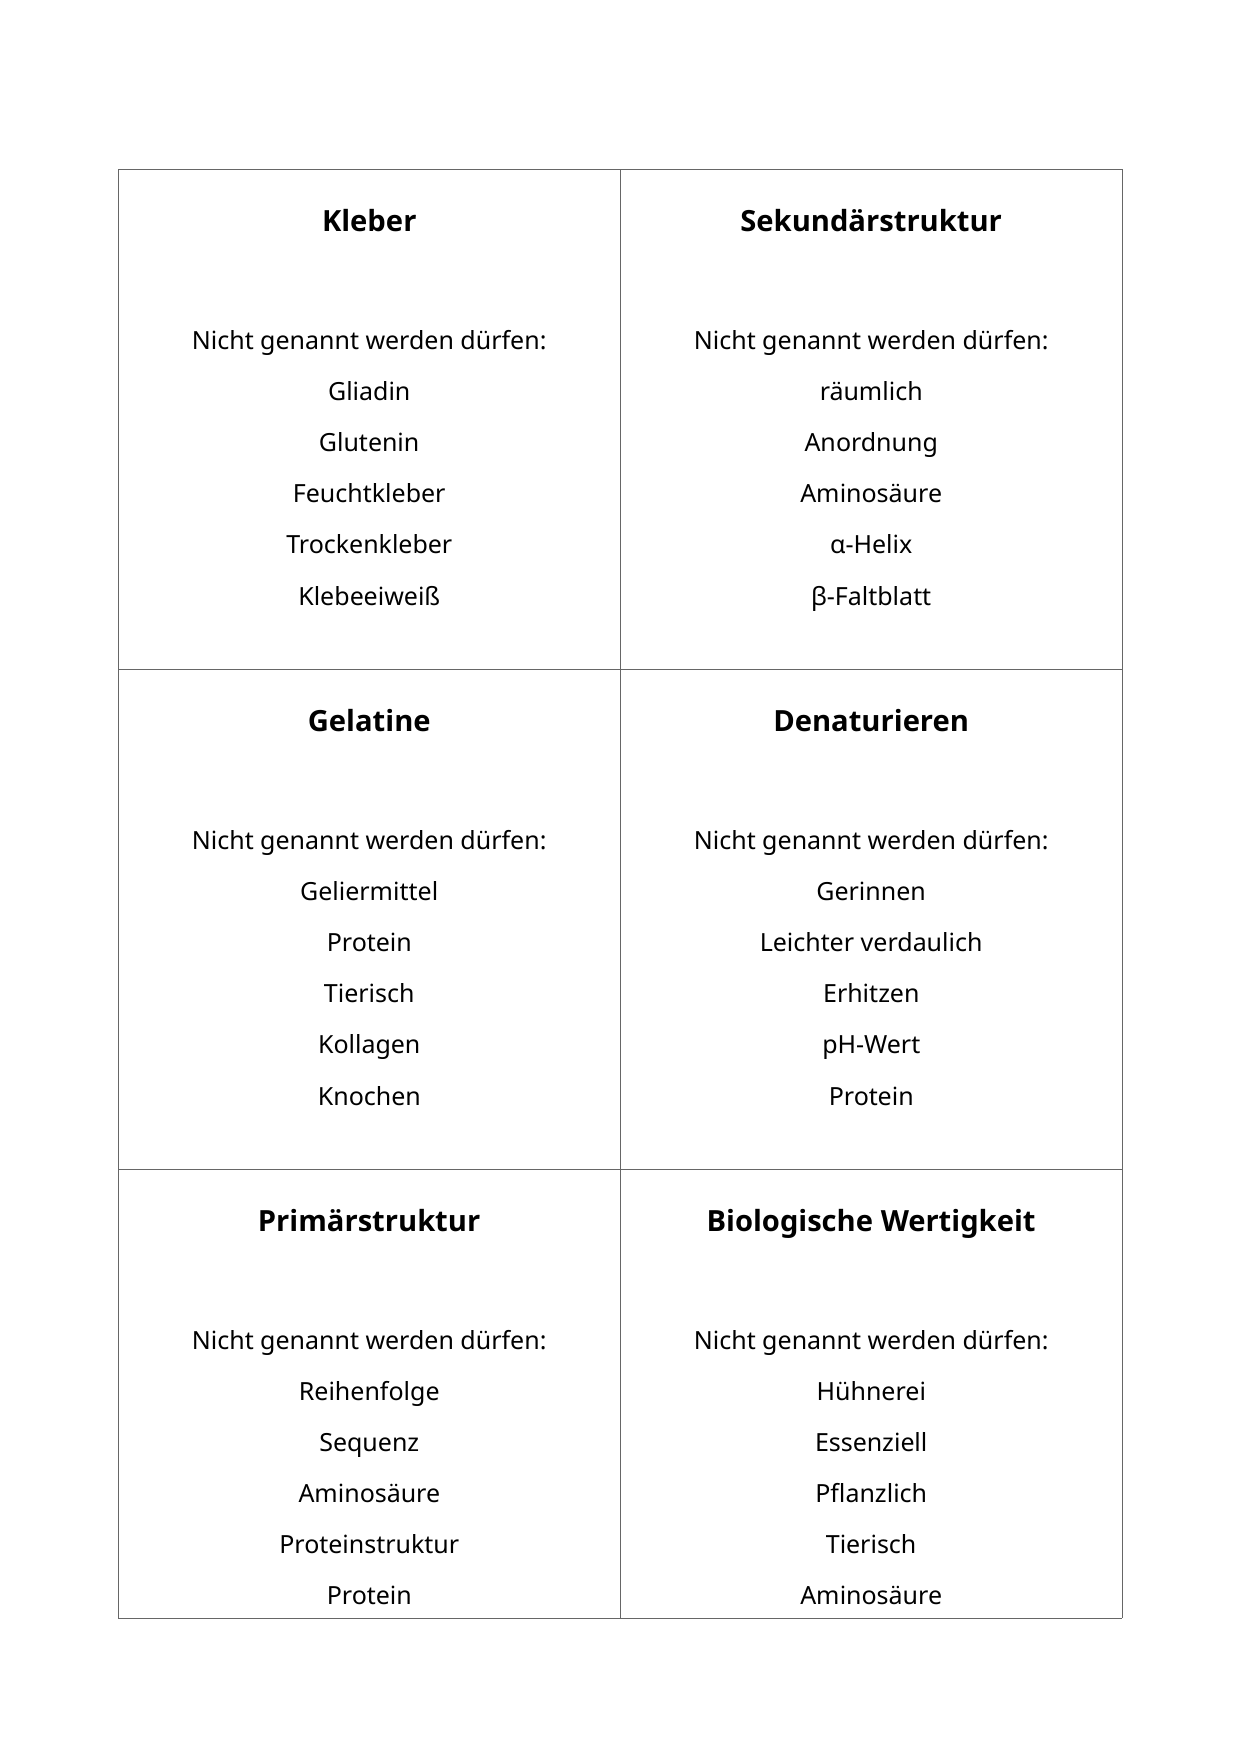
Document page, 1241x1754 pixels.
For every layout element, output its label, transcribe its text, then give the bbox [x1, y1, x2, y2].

table_header Kleber Nicht genannt werden dürfen: Gliadin Glutenin Feuchtkleber Trockenkleber Klebeeiweiß [119, 170, 620, 669]
table_cell Gelatine Nicht genannt werden dürfen: Geliermittel Protein Tierisch Kollagen Knochen [119, 670, 620, 1169]
table_cell Biologische Wertigkeit Nicht genannt werden dürfen: Hühnerei Essenziell Pflanzlich Tierisch Aminosäure [621, 1170, 1122, 1618]
table_cell Primärstruktur Nicht genannt werden dürfen: Reihenfolge Sequenz Aminosäure Proteinstruktur Protein [119, 1170, 620, 1618]
table_cell Denaturieren Nicht genannt werden dürfen: Gerinnen Leichter verdaulich Erhitzen pH-Wert Protein [621, 670, 1122, 1169]
table_header Sekundärstruktur Nicht genannt werden dürfen: räumlich Anordnung Aminosäure α-Helix β-Faltblatt [621, 170, 1122, 669]
